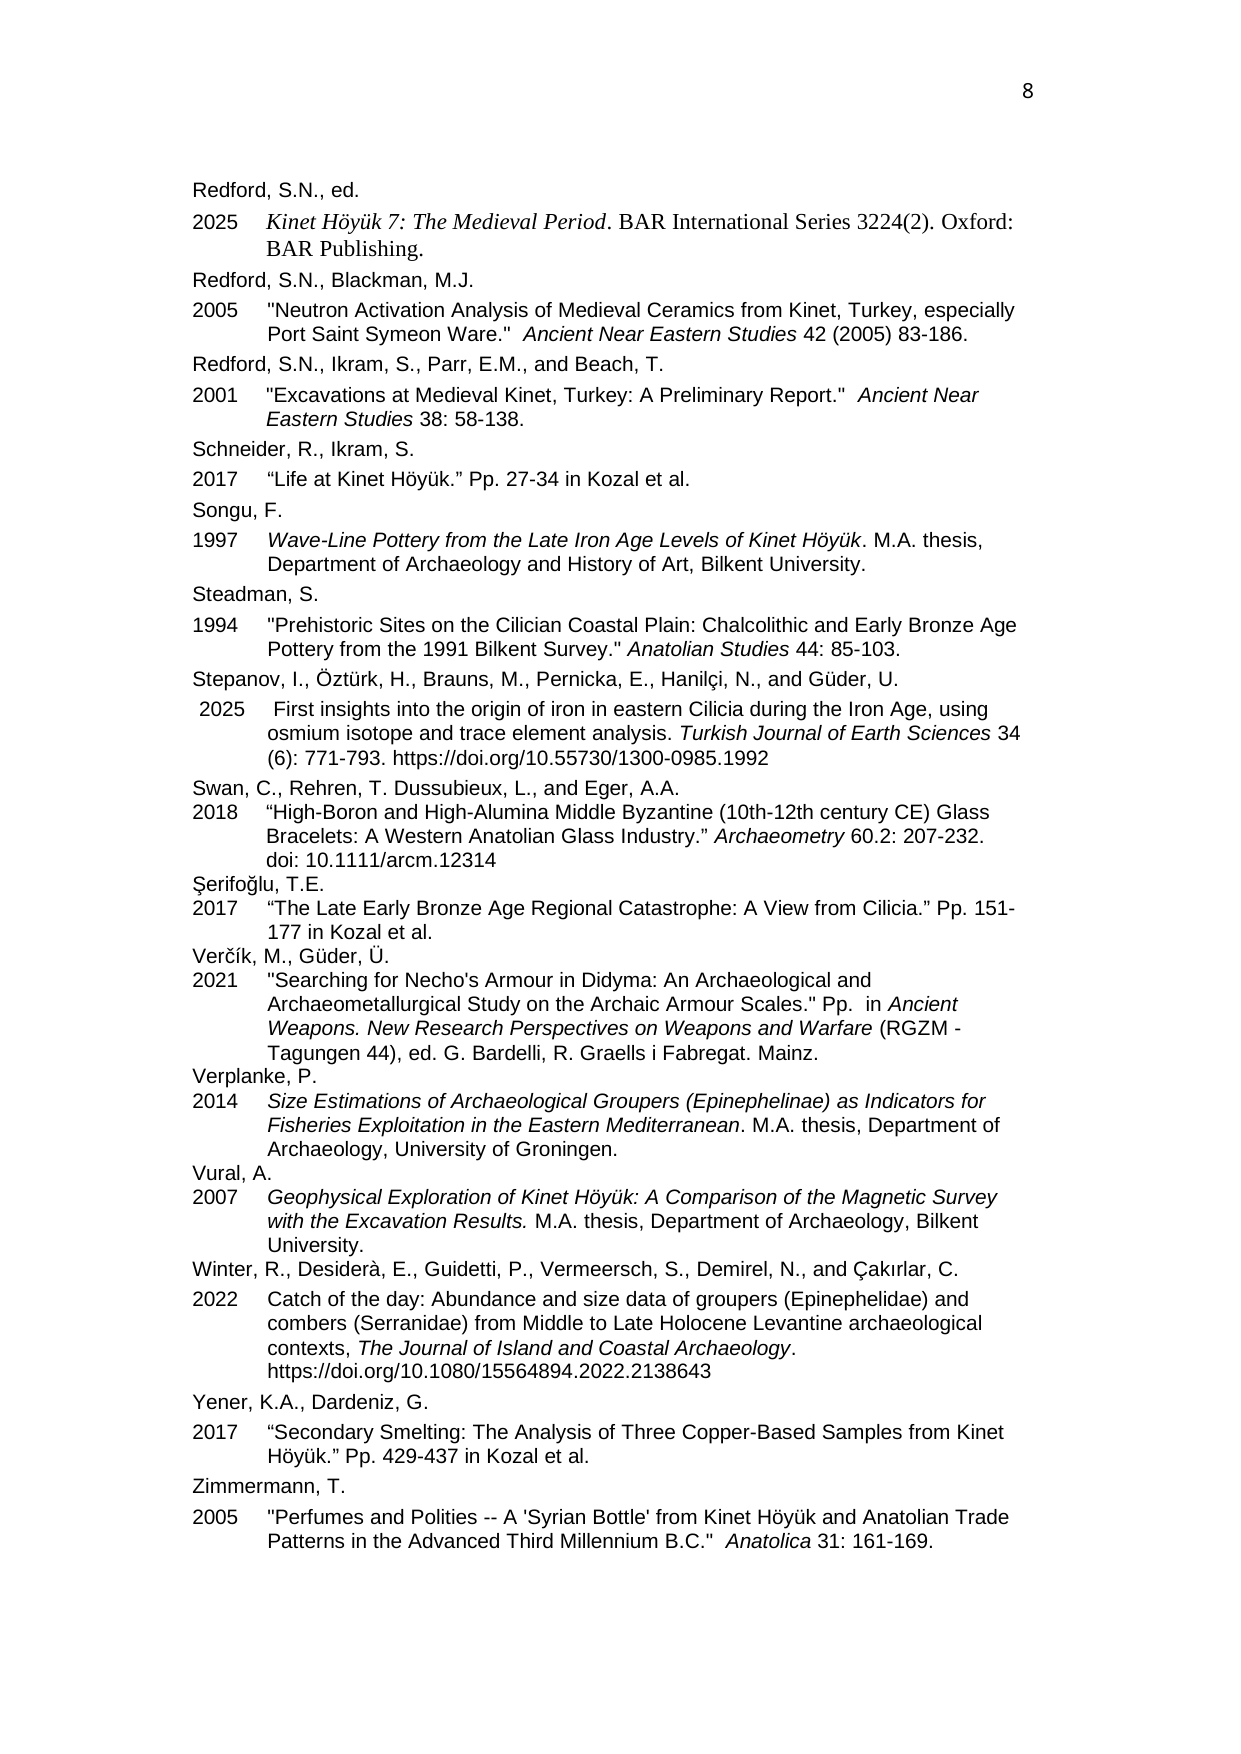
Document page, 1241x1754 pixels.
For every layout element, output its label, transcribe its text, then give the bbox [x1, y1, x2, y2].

text 2005 "Perfumes and Polities -- A 'Syrian Bottle' from Kinet Höyük and Anatolian Trade Patterns in the Advanced Third Millennium B.C." Anatolica 31: 161-169. [192, 1505, 1034, 1553]
text Redford, S.N., Blackman, M.J. [192, 268, 1034, 292]
text 2017 “The Late Early Bronze Age Regional Catastrophe: A View from Cilicia.” Pp. 151-177 in Kozal et al. [192, 896, 1034, 944]
text Stepanov, I., Öztürk, H., Brauns, M., Pernicka, E., Hanilçi, N., and Güder, U. [192, 667, 1034, 691]
text Zimmermann, T. [192, 1474, 1034, 1498]
text Şerifoğlu, T.E. [192, 872, 1034, 896]
text Verčík, M., Güder, Ü. [192, 944, 1034, 968]
text 2021 "Searching for Necho's Armour in Didyma: An Archaeological and Archaeometallurgical Study on the Archaic Armour Scales." Pp. in Ancient Weapons. New Research Perspectives on Weapons and Warfare (RGZM - Tagungen 44), ed. G. Bardelli, R. Graells i Fabregat. Mainz. [192, 968, 1034, 1064]
text Swan, C., Rehren, T. Dussubieux, L., and Eger, A.A. [192, 776, 1034, 800]
text 2018 “High-Boron and High-Alumina Middle Byzantine (10th-12th century CE) Glass Bracelets: A Western Anatolian Glass Industry.” Archaeometry 60.2: 207-232. [192, 800, 1034, 848]
text Schneider, R., Ikram, S. [192, 437, 1034, 461]
text Yener, K.A., Dardeniz, G. [192, 1390, 1034, 1414]
text 2025 First insights into the origin of iron in eastern Cilicia during the Iron Age, using osmium isotope and trace element analysis. Turkish Journal of Earth Sciences 34 (6): 771-793. https://doi.org/10.55730/1300-0985.1992 [192, 697, 1034, 769]
text Steadman, S. [192, 582, 1034, 606]
text Redford, S.N., Ikram, S., Parr, E.M., and Beach, T. [192, 352, 1034, 376]
text 2014 Size Estimations of Archaeological Groupers (Epinephelinae) as Indicators for Fisheries Exploitation in the Eastern Mediterranean. M.A. thesis, Department of Archaeology, University of Groningen. [192, 1088, 1034, 1161]
text 2001 "Excavations at Medieval Kinet, Turkey: A Preliminary Report." Ancient Near Eastern Studies 38: 58-138. [192, 383, 1034, 431]
text 1997 Wave-Line Pottery from the Late Iron Age Levels of Kinet Höyük. M.A. thesis, Department of Archaeology and History of Art, Bilkent University. [192, 528, 1034, 576]
text 2022 Catch of the day: Abundance and size data of groupers (Epinephelidae) and combers (Serranidae) from Middle to Late Holocene Levantine archaeological contexts, The Journal of Island and Coastal Archaeology. https://doi.org/10.1080/15564894.2022.2138643 [192, 1287, 1034, 1383]
text 1994 "Prehistoric Sites on the Cilician Coastal Plain: Chalcolithic and Early Bronze Age Pottery from the 1991 Bilkent Survey." Anatolian Studies 44: 85-103. [192, 613, 1034, 661]
text Songu, F. [192, 498, 1034, 522]
text Vural, A. [192, 1161, 1034, 1185]
text Redford, S.N., ed. [192, 178, 1034, 202]
text 2017 “Life at Kinet Höyük.” Pp. 27-34 in Kozal et al. [192, 467, 1034, 491]
text 2025 Kinet Höyük 7: The Medieval Period. BAR International Series 3224(2). Oxford: BAR Publishing. [192, 208, 1034, 261]
text 2017 “Secondary Smelting: The Analysis of Three Copper-Based Samples from Kinet Höyük.” Pp. 429-437 in Kozal et al. [192, 1420, 1034, 1468]
text Winter, R., Desiderà, E., Guidetti, P., Vermeersch, S., Demirel, N., and Çakırlar, C. [192, 1257, 1034, 1281]
text Verplanke, P. [192, 1064, 1034, 1088]
text 2007 Geophysical Exploration of Kinet Höyük: A Comparison of the Magnetic Survey with the Excavation Results. M.A. thesis, Department of Archaeology, Bilkent University. [192, 1185, 1034, 1257]
text doi: 10.1111/arcm.12314 [192, 848, 1034, 872]
text 2005 "Neutron Activation Analysis of Medieval Ceramics from Kinet, Turkey, especially Port Saint Symeon Ware." Ancient Near Eastern Studies 42 (2005) 83-186. [192, 298, 1034, 346]
